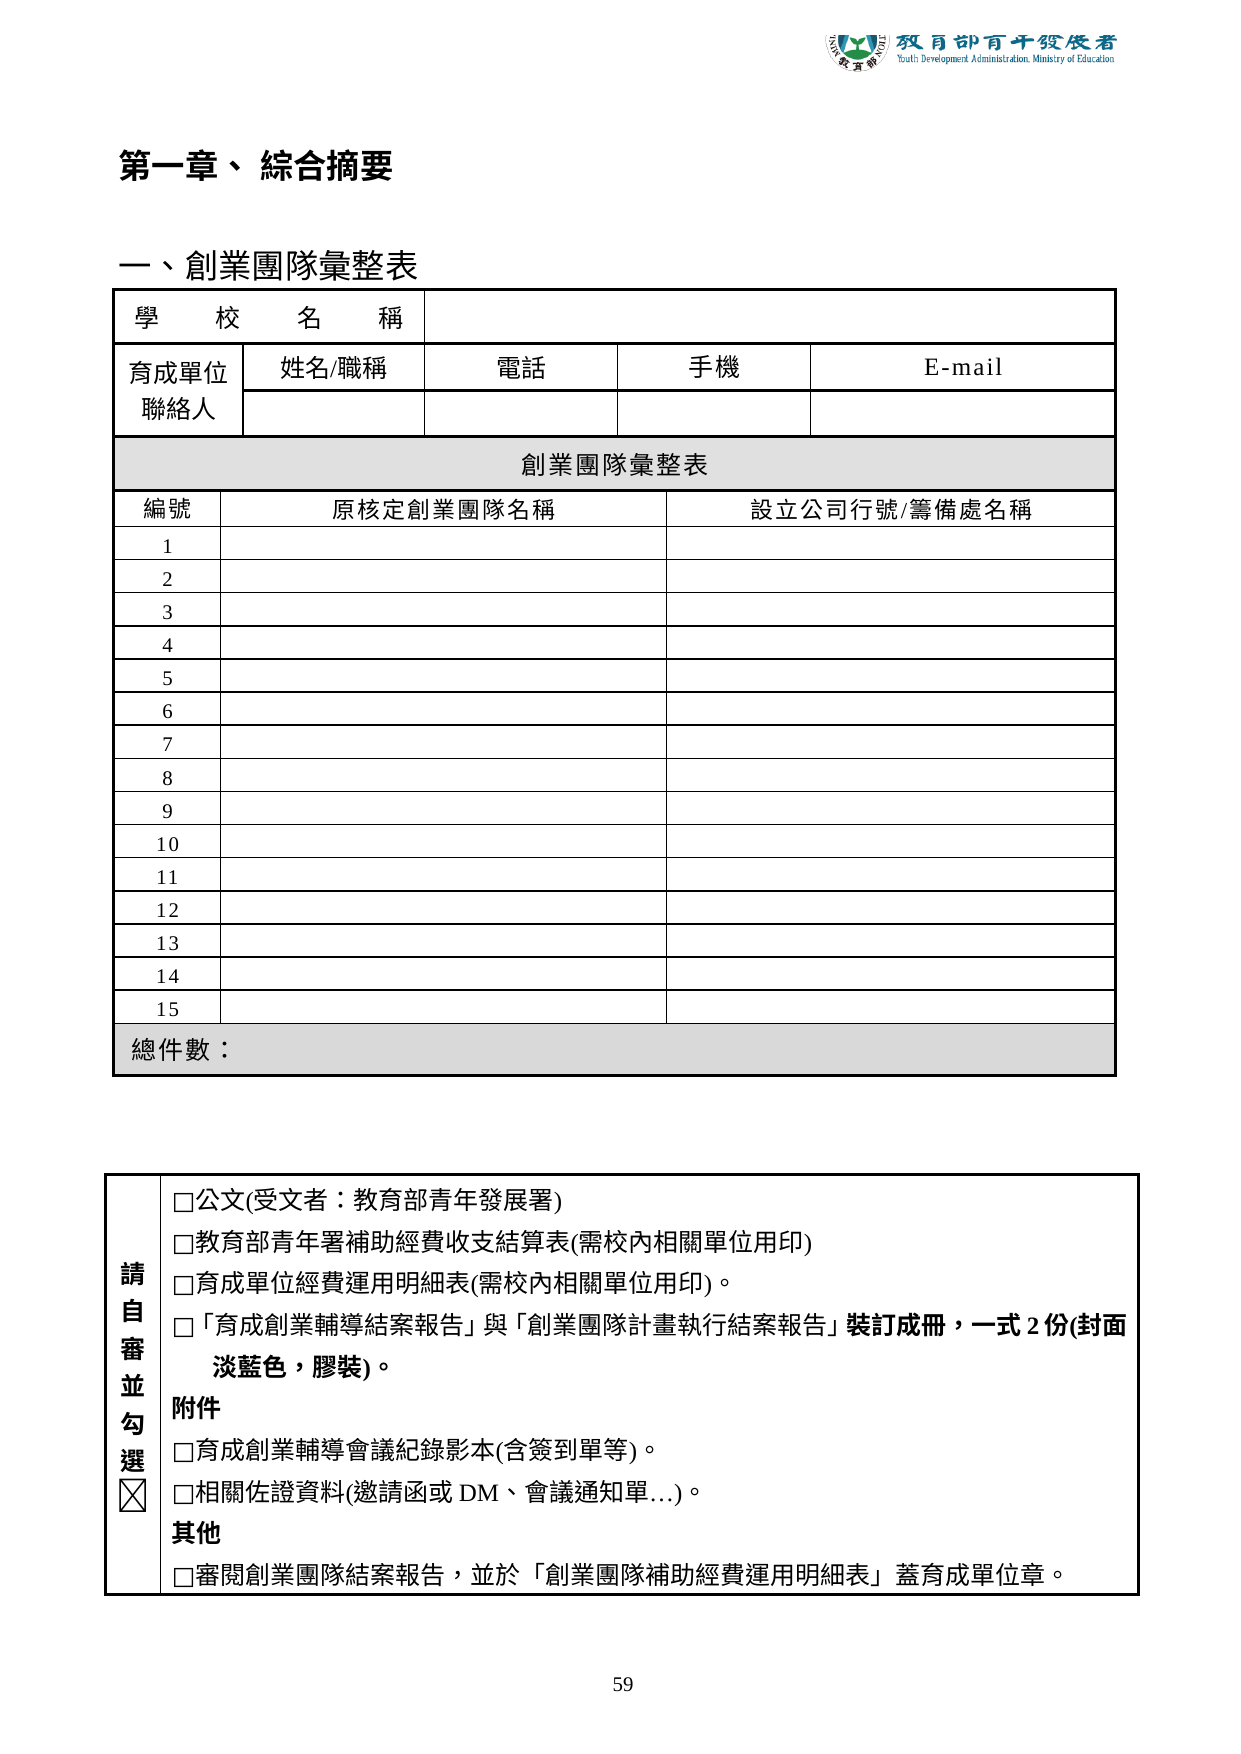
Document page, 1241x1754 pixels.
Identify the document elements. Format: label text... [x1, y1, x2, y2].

table_cell 12 [115, 892, 220, 923]
table_cell 15 [115, 991, 220, 1022]
table_header [425, 291, 1114, 342]
table_cell 電話 [425, 345, 617, 389]
table_cell [221, 792, 666, 824]
table_cell [667, 759, 1114, 791]
table_cell [221, 991, 666, 1022]
table_header 學校名稱 [115, 291, 424, 342]
table_cell [667, 527, 1114, 559]
table_cell [221, 527, 666, 559]
table_cell 11 [115, 858, 220, 890]
table_cell [221, 925, 666, 956]
table_cell [667, 593, 1114, 625]
table_cell 5 [115, 660, 220, 691]
table_cell [425, 392, 617, 435]
table_cell 8 [115, 759, 220, 791]
table_cell [244, 392, 424, 435]
table_cell 4 [115, 627, 220, 658]
table_cell [221, 892, 666, 923]
table_cell 編號 [115, 492, 220, 526]
text 一、創業團隊彙整表 [118, 239, 1122, 288]
table_cell [221, 627, 666, 658]
table_cell 創業團隊彙整表 [115, 438, 1114, 489]
table_cell [221, 593, 666, 625]
picture [818, 35, 1123, 76]
table_cell 3 [115, 593, 220, 625]
table_cell 10 [115, 825, 220, 857]
table_cell [667, 792, 1114, 824]
table_cell 育成單位 聯絡人 [115, 345, 242, 435]
table_header 請自審並勾選 [107, 1176, 160, 1593]
table_cell 7 [115, 726, 220, 757]
table_cell [667, 925, 1114, 956]
table_cell [667, 627, 1114, 658]
table_cell 13 [115, 925, 220, 956]
table_cell [221, 825, 666, 857]
table_cell [811, 392, 1114, 435]
table_cell 姓名/職稱 [244, 345, 424, 389]
text 第一章、 綜合摘要 [118, 127, 1122, 202]
table_cell 1 [115, 527, 220, 559]
table_cell [667, 660, 1114, 691]
table_cell [221, 560, 666, 592]
table_cell E-mail [811, 345, 1114, 389]
table_cell [221, 958, 666, 989]
table_header □公文(受文者：教育部青年發展署) □教育部青年署補助經費收支結算表(需校內相關單位用印) □育成單位經費運用明細表(需校內相關單位用印)。 □「育成創業輔導結案報告」與「創業團隊計畫執行結案報告」裝訂成冊，一式2份(封面淡藍色，膠裝)。 附件 □育成創業輔導會議紀錄影本(含簽到單等)。 □相關佐證資料(邀請函或DM、會議通知單…)。 其他 □審閱創業團隊結案報告，並於「創業團隊補助經費運用明細表」蓋育成單位章。 [161, 1176, 1137, 1593]
table_cell [667, 858, 1114, 890]
table_cell 手機 [618, 345, 810, 389]
table_cell 9 [115, 792, 220, 824]
table_cell [667, 560, 1114, 592]
table_cell [221, 693, 666, 724]
table_cell [667, 825, 1114, 857]
table_cell [667, 991, 1114, 1022]
table_cell 設立公司行號/籌備處名稱 [667, 492, 1114, 526]
table_cell [221, 759, 666, 791]
table_cell [667, 693, 1114, 724]
table_cell [667, 892, 1114, 923]
table_cell 2 [115, 560, 220, 592]
table_cell [667, 958, 1114, 989]
table_cell [618, 392, 810, 435]
table_cell [221, 858, 666, 890]
table_cell [667, 726, 1114, 757]
table_cell [221, 660, 666, 691]
table_cell 6 [115, 693, 220, 724]
table_cell 14 [115, 958, 220, 989]
table_cell 原核定創業團隊名稱 [221, 492, 666, 526]
table_cell 總件數： [115, 1024, 1114, 1074]
table_cell [221, 726, 666, 757]
